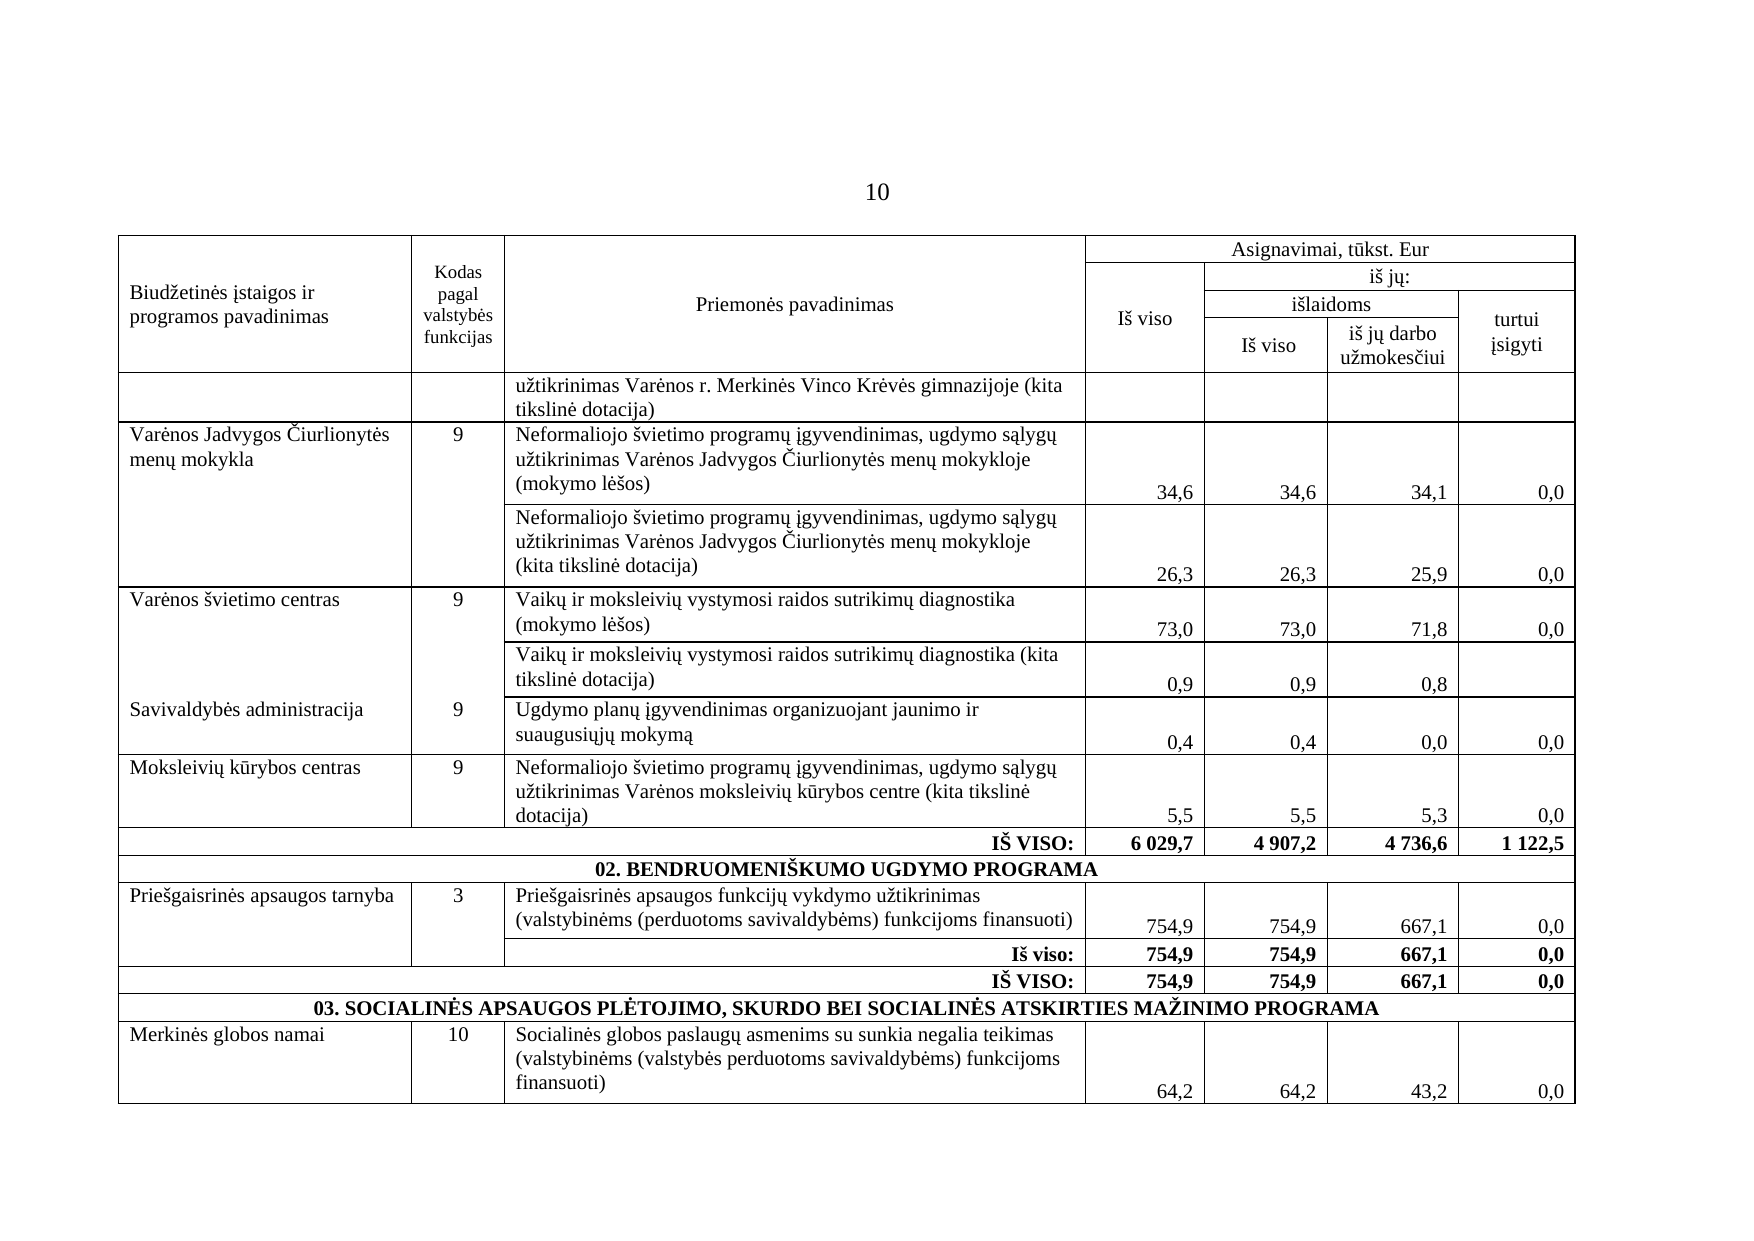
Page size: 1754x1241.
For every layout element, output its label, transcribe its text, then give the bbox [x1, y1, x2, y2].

table_cell 4 736,6 [1328, 828, 1458, 854]
table_cell Vaikų ir moksleivių vystymosi raidos sutrikimų diagnostika (mokymo lėšos) [505, 588, 1085, 641]
table_cell Savivaldybės administracija [119, 696, 411, 754]
table_cell 0,0 [1328, 698, 1458, 754]
table_cell [1205, 373, 1327, 421]
table_cell 34,1 [1328, 423, 1458, 504]
table_cell Priešgaisrinės apsaugos tarnyba [119, 883, 411, 966]
table_cell Iš viso [1086, 263, 1204, 372]
table_cell Moksleivių kūrybos centras [119, 755, 411, 827]
table_cell 71,8 [1328, 588, 1458, 641]
table_cell 9 [412, 755, 504, 827]
table_cell 0,0 [1459, 505, 1574, 586]
table_cell 5,3 [1328, 755, 1458, 827]
table_cell Socialinės globos paslaugų asmenims su sunkia negalia teikimas (valstybinėms (valstybės perduotoms savivaldybėms) funkcijoms finansuoti) [505, 1022, 1085, 1103]
table_cell Varėnos Jadvygos Čiurlionytės menų mokykla [119, 423, 411, 586]
table_cell Merkinės globos namai [119, 1022, 411, 1103]
table_cell 0,9 [1205, 643, 1327, 696]
table_cell 667,1 [1328, 939, 1458, 966]
table_cell 4 907,2 [1205, 828, 1327, 854]
table_cell 667,1 [1328, 967, 1458, 993]
table_cell 0,4 [1205, 698, 1327, 754]
table_cell 1 122,5 [1459, 828, 1574, 854]
table_cell Neformaliojo švietimo programų įgyvendinimas, ugdymo sąlygų užtikrinimas Varėnos Jadvygos Čiurlionytės menų mokykloje (kita tikslinė dotacija) [505, 505, 1085, 586]
table_cell 0,0 [1459, 1022, 1574, 1103]
table_cell Neformaliojo švietimo programų įgyvendinimas, ugdymo sąlygų užtikrinimas Varėnos Jadvygos Čiurlionytės menų mokykloje (mokymo lėšos) [505, 423, 1085, 504]
table_cell 754,9 [1205, 883, 1327, 938]
table_cell 02. BENDRUOMENIŠKUMO UGDYMO PROGRAMA [119, 856, 1574, 882]
table_cell iš jų: [1205, 263, 1574, 290]
table_cell 64,2 [1086, 1022, 1204, 1103]
table_cell 43,2 [1328, 1022, 1458, 1103]
table_cell Vaikų ir moksleivių vystymosi raidos sutrikimų diagnostika (kita tikslinė dotacija) [505, 643, 1085, 696]
table_cell 9 [412, 696, 504, 754]
table_cell 25,9 [1328, 505, 1458, 586]
table_cell Iš viso: [505, 939, 1085, 966]
table_cell 0,4 [1086, 698, 1204, 754]
table_cell Varėnos švietimo centras [119, 588, 411, 696]
table_cell išlaidoms [1205, 291, 1458, 317]
table_cell IŠ VISO: [119, 828, 1085, 854]
table_cell Priešgaisrinės apsaugos funkcijų vykdymo užtikrinimas (valstybinėms (perduotoms savivaldybėms) funkcijoms finansuoti) [505, 883, 1085, 938]
table_cell 0,8 [1328, 643, 1458, 696]
table_cell 9 [412, 588, 504, 696]
table_cell [1086, 373, 1204, 421]
table_cell 0,9 [1086, 643, 1204, 696]
table_cell [412, 373, 504, 421]
table_cell [119, 373, 411, 421]
table_cell 26,3 [1205, 505, 1327, 586]
table_cell 0,0 [1459, 755, 1574, 827]
table_cell 10 [412, 1022, 504, 1103]
table_cell [1459, 643, 1574, 696]
table_cell 26,3 [1086, 505, 1204, 586]
table_cell Ugdymo planų įgyvendinimas organizuojant jaunimo ir suaugusiųjų mokymą [505, 698, 1085, 754]
table_cell 0,0 [1459, 588, 1574, 641]
table_cell 754,9 [1205, 967, 1327, 993]
table_cell 3 [412, 883, 504, 966]
table_cell 667,1 [1328, 883, 1458, 938]
table_cell turtui įsigyti [1459, 291, 1574, 372]
table_cell 0,0 [1459, 939, 1574, 966]
table_cell 34,6 [1205, 423, 1327, 504]
table_header Asignavimai, tūkst. Eur [1086, 236, 1574, 262]
table_header Biudžetinės įstaigos ir programos pavadinimas [119, 236, 411, 372]
table_cell [1459, 373, 1574, 421]
table_cell 6 029,7 [1086, 828, 1204, 854]
table_cell 5,5 [1205, 755, 1327, 827]
table_cell 5,5 [1086, 755, 1204, 827]
table_cell Iš viso [1205, 318, 1327, 372]
table_cell 34,6 [1086, 423, 1204, 504]
table_cell 0,0 [1459, 698, 1574, 754]
table_cell 0,0 [1459, 423, 1574, 504]
table_cell [1328, 373, 1458, 421]
table_cell 73,0 [1086, 588, 1204, 641]
table_cell 754,9 [1086, 967, 1204, 993]
table_cell 03. SOCIALINĖS APSAUGOS PLĖTOJIMO, SKURDO BEI SOCIALINĖS ATSKIRTIES MAŽINIMO PROGRAMA [119, 994, 1574, 1021]
table_header Kodas pagal valstybės funkcijas [412, 236, 504, 372]
table_cell IŠ VISO: [119, 967, 1085, 993]
table_cell iš jų darbo užmokesčiui [1328, 318, 1458, 372]
table_cell 754,9 [1205, 939, 1327, 966]
table_cell 754,9 [1086, 883, 1204, 938]
table_cell 0,0 [1459, 883, 1574, 938]
table_header Priemonės pavadinimas [505, 236, 1085, 372]
table_cell Neformaliojo švietimo programų įgyvendinimas, ugdymo sąlygų užtikrinimas Varėnos moksleivių kūrybos centre (kita tikslinė dotacija) [505, 755, 1085, 827]
table_cell 754,9 [1086, 939, 1204, 966]
table_cell 73,0 [1205, 588, 1327, 641]
table_cell 64,2 [1205, 1022, 1327, 1103]
table_cell 0,0 [1459, 967, 1574, 993]
table_cell 9 [412, 423, 504, 586]
table_cell užtikrinimas Varėnos r. Merkinės Vinco Krėvės gimnazijoje (kita tikslinė dotacija) [505, 373, 1085, 421]
